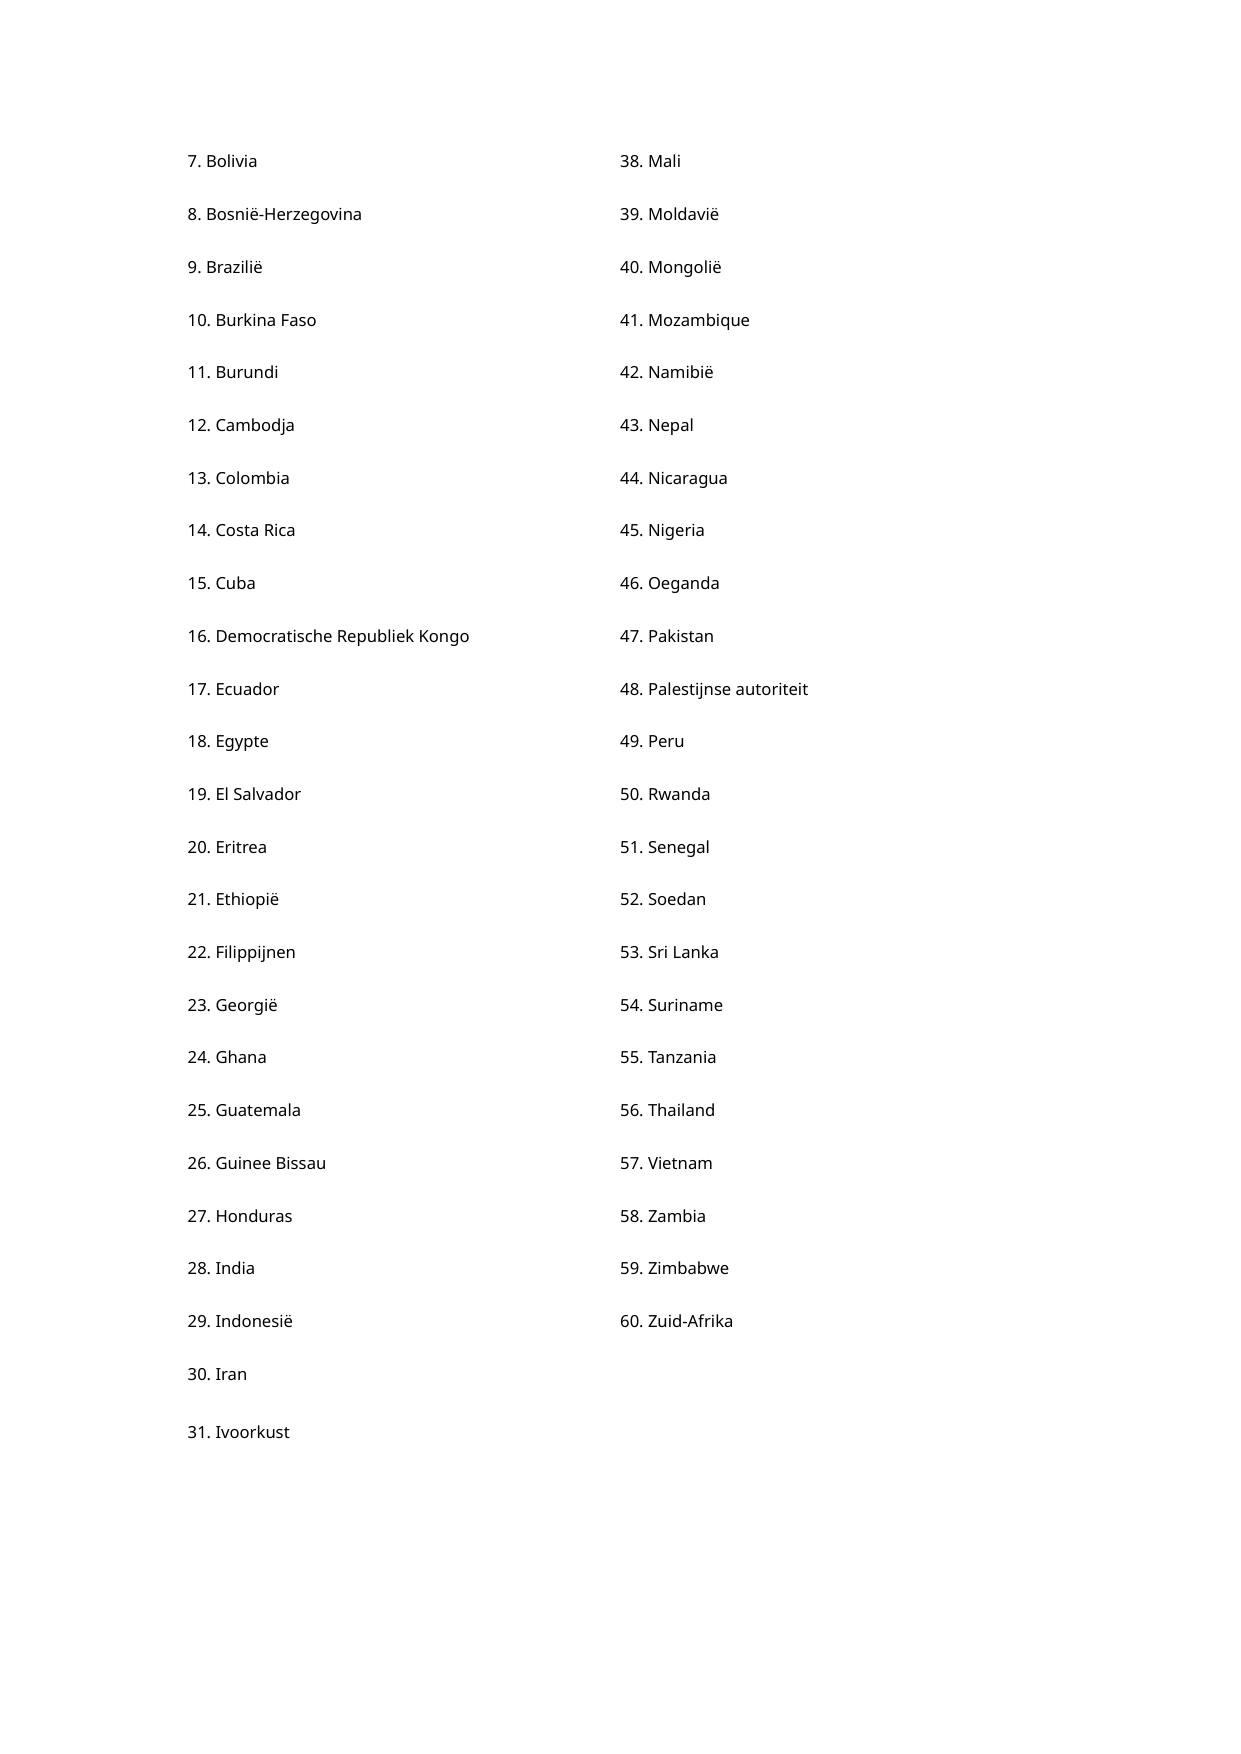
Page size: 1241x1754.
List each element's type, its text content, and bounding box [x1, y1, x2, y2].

table_cell 57. Vietnam [620, 1151, 1053, 1204]
table_cell 59. Zimbabwe [620, 1257, 1053, 1309]
table_cell 16. Democratische Republiek Kongo [188, 624, 620, 677]
table_cell 30. Iran [188, 1362, 620, 1421]
table_cell 43. Nepal [620, 414, 1053, 466]
table_cell 44. Nicaragua [620, 466, 1053, 519]
table_cell [620, 1421, 1053, 1479]
table_cell 53. Sri Lanka [620, 941, 1053, 993]
table_cell 21. Ethiopië [188, 888, 620, 941]
table_cell 23. Georgië [188, 993, 620, 1046]
table_cell 58. Zambia [620, 1204, 1053, 1257]
table_cell 28. India [188, 1257, 620, 1309]
table_cell 13. Colombia [188, 466, 620, 519]
table_cell 60. Zuid-Afrika [620, 1310, 1053, 1362]
table_cell 52. Soedan [620, 888, 1053, 941]
table_cell 56. Thailand [620, 1099, 1053, 1151]
table_cell 25. Guatemala [188, 1099, 620, 1151]
table_cell 47. Pakistan [620, 624, 1053, 677]
table_cell 9. Brazilië [188, 255, 620, 308]
table_cell 39. Moldavië [620, 203, 1053, 255]
table_cell 46. Oeganda [620, 572, 1053, 624]
table_cell 31. Ivoorkust [188, 1421, 620, 1479]
table_cell 40. Mongolië [620, 255, 1053, 308]
table_cell 18. Egypte [188, 730, 620, 782]
table_cell 51. Senegal [620, 835, 1053, 888]
table_cell 55. Tanzania [620, 1046, 1053, 1099]
table_cell 24. Ghana [188, 1046, 620, 1099]
table_cell 14. Costa Rica [188, 519, 620, 572]
table_cell 38. Mali [620, 150, 1053, 203]
table_cell 17. Ecuador [188, 677, 620, 730]
table_cell 7. Bolivia [188, 150, 620, 203]
table_cell 49. Peru [620, 730, 1053, 782]
table_cell 54. Suriname [620, 993, 1053, 1046]
table_cell 12. Cambodja [188, 414, 620, 466]
table_cell 41. Mozambique [620, 308, 1053, 361]
table_cell 26. Guinee Bissau [188, 1151, 620, 1204]
table_cell 20. Eritrea [188, 835, 620, 888]
table_cell 19. El Salvador [188, 783, 620, 835]
table_cell 10. Burkina Faso [188, 308, 620, 361]
table_cell 27. Honduras [188, 1204, 620, 1257]
table_cell 48. Palestijnse autoriteit [620, 677, 1053, 730]
table_cell 42. Namibië [620, 361, 1053, 413]
table_cell [620, 1362, 1053, 1421]
table_cell 50. Rwanda [620, 783, 1053, 835]
table_cell 22. Filippijnen [188, 941, 620, 993]
table_cell 15. Cuba [188, 572, 620, 624]
table_cell 45. Nigeria [620, 519, 1053, 572]
table_cell 29. Indonesië [188, 1310, 620, 1362]
table_cell 11. Burundi [188, 361, 620, 413]
table_cell 8. Bosnië-Herzegovina [188, 203, 620, 255]
